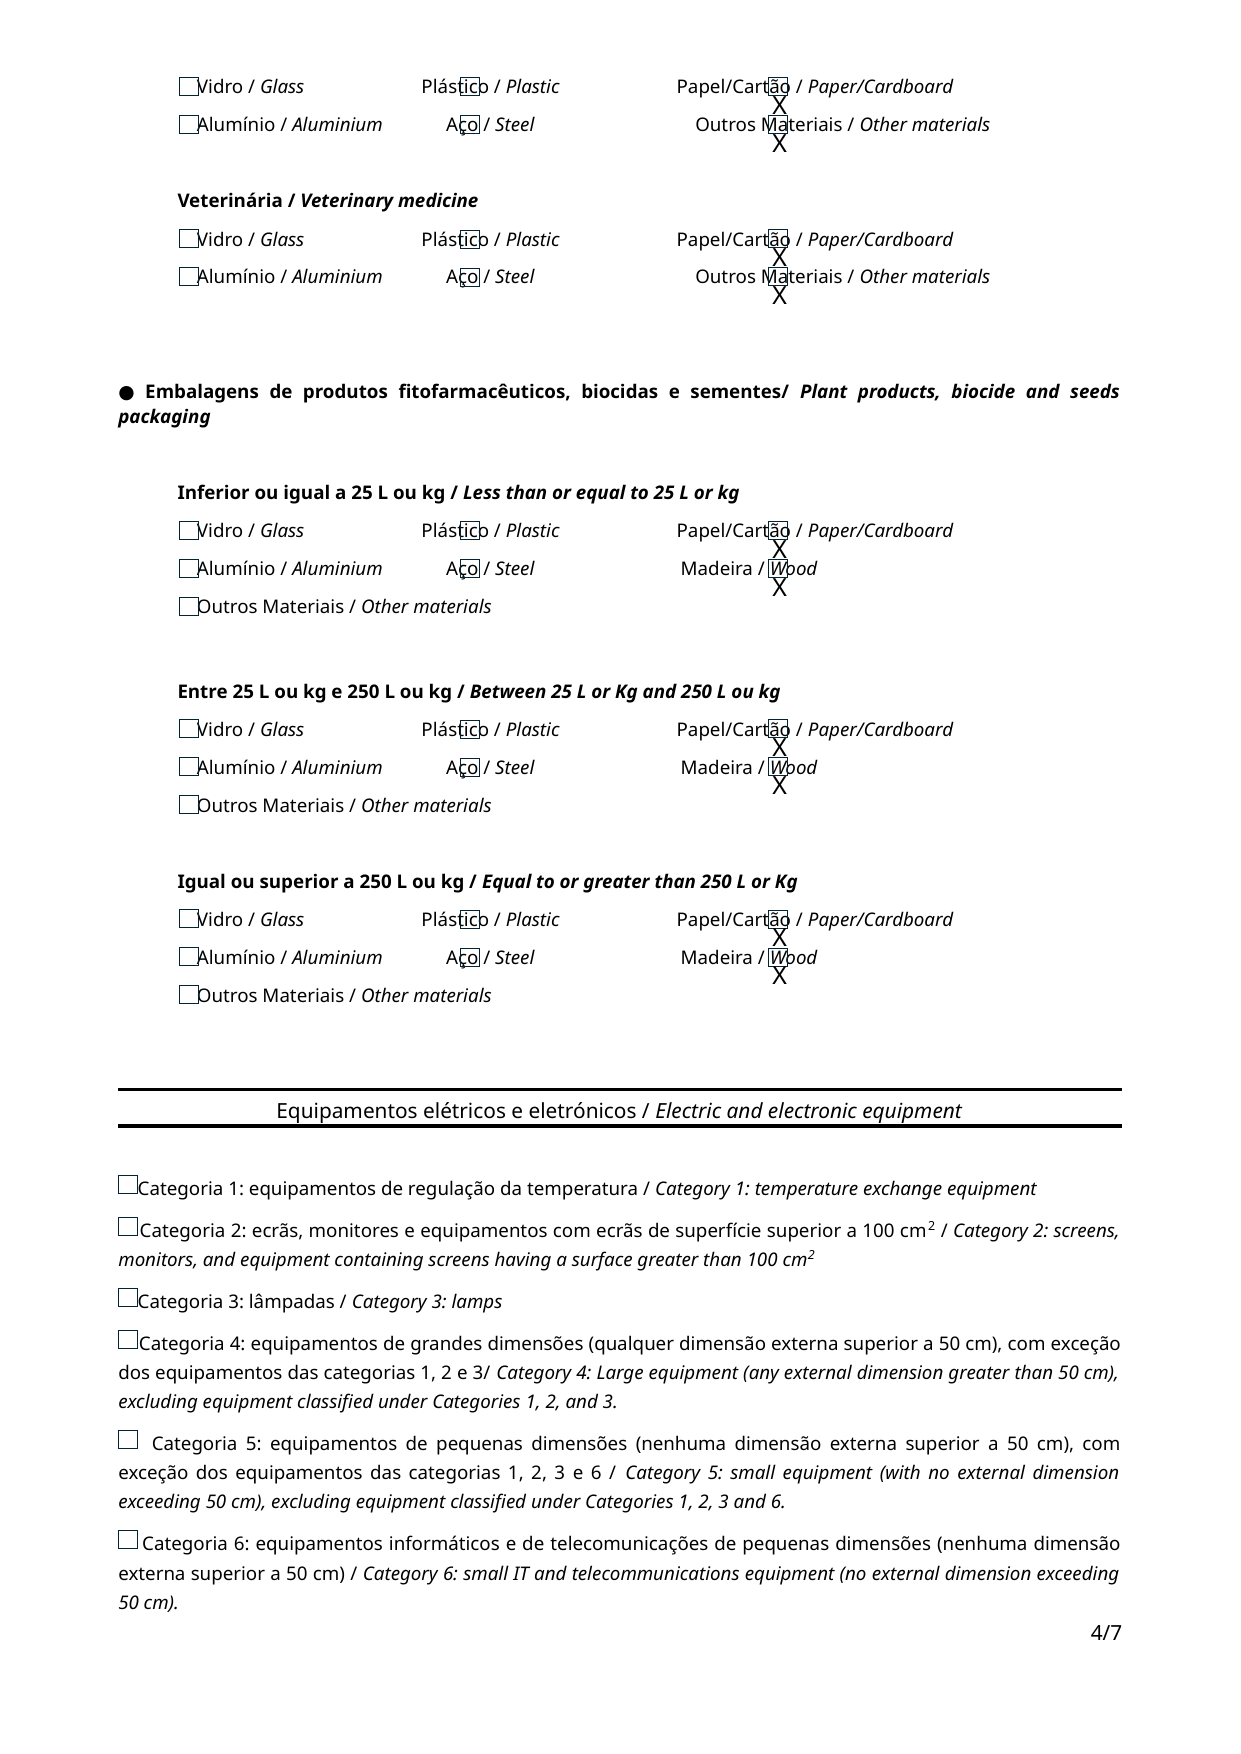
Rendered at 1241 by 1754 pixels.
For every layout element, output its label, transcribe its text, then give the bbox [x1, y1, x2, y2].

text Vidro / Glass Plástico / Plastic Papel/Cartão / Paper/Cardboard [177, 517, 1122, 543]
text Alumínio / Aluminium Aço / Steel Outros Materiais / Other materials [177, 112, 1122, 137]
text Alumínio / Aluminium Aço / Steel Madeira / Wood [177, 556, 1122, 581]
text Categoria 3: lâmpadas / Category 3: lamps [118, 1288, 1122, 1314]
text Equipamentos elétricos e eletrónicos / Electric and electronic equipment [118, 1096, 1122, 1124]
text Categoria 1: equipamentos de regulação da temperatura / Category 1: temperature exchange equipment [118, 1175, 1122, 1201]
text Outros Materiais / Other materials [177, 593, 1122, 619]
text Inferior ou igual a 25 L ou kg / Less than or equal to 25 L or kg [177, 479, 1122, 505]
text Categoria 6: equipamentos informáticos e de telecomunicações de pequenas dimensões (nenhuma dimensão externa superior a 50 cm) / Category 6: small IT and telecommunications equipment (no external dimension exceeding 50 cm). [118, 1531, 1122, 1614]
text Outros Materiais / Other materials [177, 982, 1122, 1008]
text Vidro / Glass Plástico / Plastic Papel/Cartão / Paper/Cardboard [177, 226, 1122, 251]
text Veterinária / Veterinary medicine [177, 188, 1122, 213]
text Alumínio / Aluminium Aço / Steel Madeira / Wood [177, 754, 1122, 780]
text ● Embalagens de produtos fitofarmacêuticos, biocidas e sementes/ Plant products, biocide and seeds packaging [118, 378, 1122, 429]
text Categoria 5: equipamentos de pequenas dimensões (nenhuma dimensão externa superior a 50 cm), com exceção dos equipamentos das categorias 1, 2, 3 e 6 / Category 5: small equipment (with no external dimension exceeding 50 cm), excluding equipment classified under Categories 1, 2, 3 and 6. [118, 1430, 1122, 1514]
text Igual ou superior a 250 L ou kg / Equal to or greater than 250 L or Kg [177, 868, 1122, 894]
text Vidro / Glass Plástico / Plastic Papel/Cartão / Paper/Cardboard [177, 716, 1122, 742]
text Categoria 4: equipamentos de grandes dimensões (qualquer dimensão externa superior a 50 cm), com exceção dos equipamentos das categorias 1, 2 e 3/ Category 4: Large equipment (any external dimension greater than 50 cm), excluding equipment classified under Categories 1, 2, and 3. [118, 1330, 1122, 1414]
text Outros Materiais / Other materials [177, 792, 1122, 818]
text Vidro / Glass Plástico / Plastic Papel/Cartão / Paper/Cardboard [177, 74, 1122, 99]
text Vidro / Glass Plástico / Plastic Papel/Cartão / Paper/Cardboard [177, 906, 1122, 932]
text Categoria 2: ecrãs, monitores e equipamentos com ecrãs de superfície superior a 100 cm2 / Category 2: screens, monitors, and equipment containing screens having a surface greater than 100 cm2 [118, 1217, 1122, 1272]
text Alumínio / Aluminium Aço / Steel Outros Materiais / Other materials [177, 264, 1122, 289]
text Alumínio / Aluminium Aço / Steel Madeira / Wood [177, 944, 1122, 970]
text Entre 25 L ou kg e 250 L ou kg / Between 25 L or Kg and 250 L ou kg [177, 678, 1122, 704]
